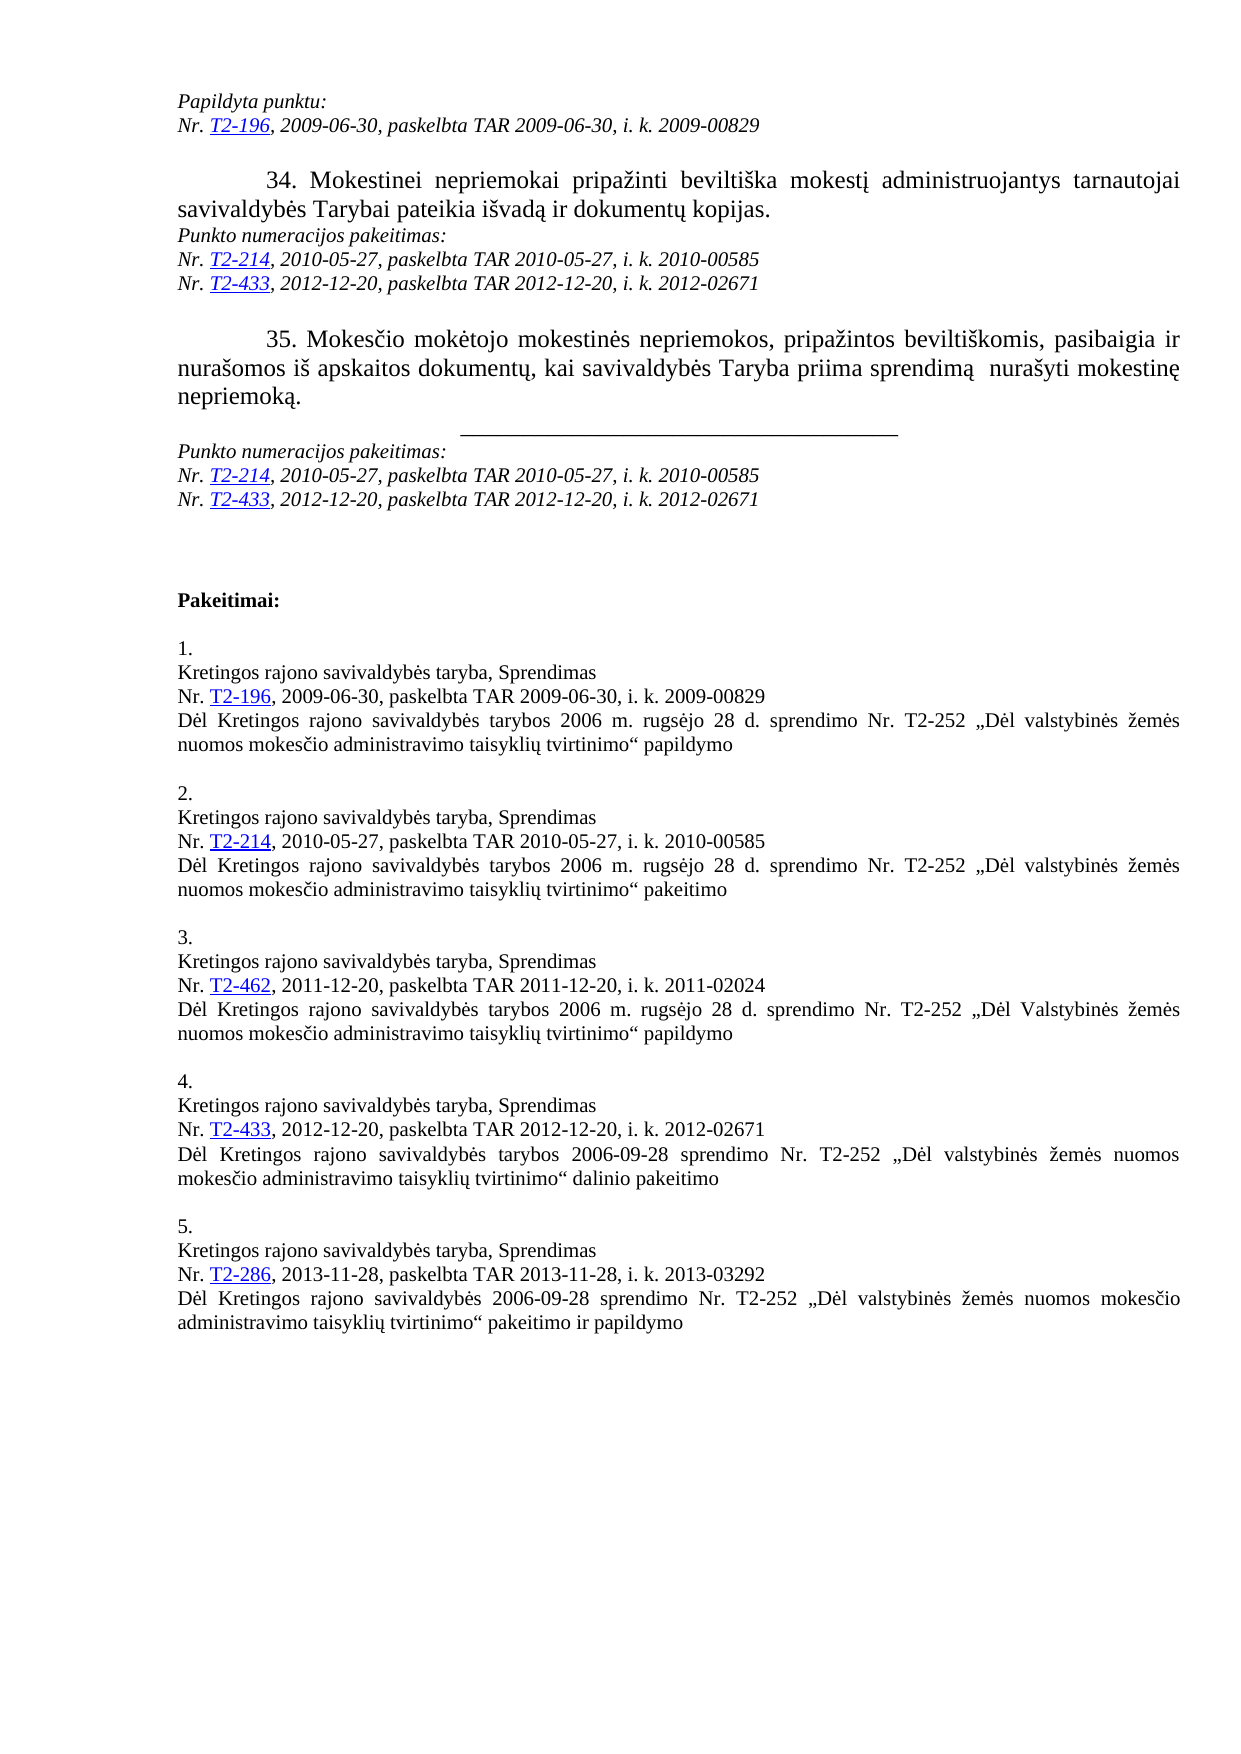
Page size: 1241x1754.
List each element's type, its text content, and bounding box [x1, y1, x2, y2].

text Papildyta punktu: [177, 89, 1181, 113]
text Nr. T2-286, 2013-11-28, paskelbta TAR 2013-11-28, i. k. 2013-03292 [177, 1262, 1181, 1286]
text Kretingos rajono savivaldybės taryba, Sprendimas [177, 949, 1181, 973]
text Nr. T2-196, 2009-06-30, paskelbta TAR 2009-06-30, i. k. 2009-00829 [177, 684, 1181, 708]
text Dėl Kretingos rajono savivaldybės tarybos 2006 m. rugsėjo 28 d. sprendimo Nr. T2-252 „Dėl valstybinės žemės nuomos mokesčio administravimo taisyklių tvirtinimo“ papildymo [177, 708, 1181, 756]
text Dėl Kretingos rajono savivaldybės 2006-09-28 sprendimo Nr. T2-252 „Dėl valstybinės žemės nuomos mokesčio administravimo taisyklių tvirtinimo“ pakeitimo ir papildymo [177, 1286, 1181, 1334]
text Nr. T2-462, 2011-12-20, paskelbta TAR 2011-12-20, i. k. 2011-02024 [177, 973, 1181, 997]
text 35. Mokesčio mokėtojo mokestinės nepriemokos, pripažintos beviltiškomis, pasibaigia ir nurašomos iš apskaitos dokumentų, kai savivaldybės Taryba priima sprendimą nurašyti mokestinę nepriemoką. [177, 324, 1181, 410]
text Nr. T2-433, 2012-12-20, paskelbta TAR 2012-12-20, i. k. 2012-02671 [177, 271, 1181, 295]
text 34. Mokestinei nepriemokai pripažinti beviltiška mokestį administruojantys tarnautojai savivaldybės Tarybai pateikia išvadą ir dokumentų kopijas. [177, 166, 1181, 223]
text Punkto numeracijos pakeitimas: [177, 439, 1181, 463]
text Dėl Kretingos rajono savivaldybės tarybos 2006 m. rugsėjo 28 d. sprendimo Nr. T2-252 „Dėl valstybinės žemės nuomos mokesčio administravimo taisyklių tvirtinimo“ pakeitimo [177, 853, 1181, 901]
text Nr. T2-214, 2010-05-27, paskelbta TAR 2010-05-27, i. k. 2010-00585 [177, 463, 1181, 487]
text ___________________________________ [177, 410, 1181, 439]
text Kretingos rajono savivaldybės taryba, Sprendimas [177, 1238, 1181, 1262]
text Pakeitimai: [177, 588, 1181, 612]
text Nr. T2-196, 2009-06-30, paskelbta TAR 2009-06-30, i. k. 2009-00829 [177, 113, 1181, 137]
text 5. [177, 1214, 1181, 1238]
text Punkto numeracijos pakeitimas: [177, 223, 1181, 247]
text 3. [177, 925, 1181, 949]
text 2. [177, 781, 1181, 804]
text Nr. T2-433, 2012-12-20, paskelbta TAR 2012-12-20, i. k. 2012-02671 [177, 1117, 1181, 1141]
text 4. [177, 1069, 1181, 1093]
text Kretingos rajono savivaldybės taryba, Sprendimas [177, 1093, 1181, 1117]
text 1. [177, 636, 1181, 660]
text Nr. T2-214, 2010-05-27, paskelbta TAR 2010-05-27, i. k. 2010-00585 [177, 247, 1181, 271]
text Nr. T2-214, 2010-05-27, paskelbta TAR 2010-05-27, i. k. 2010-00585 [177, 829, 1181, 853]
text Kretingos rajono savivaldybės taryba, Sprendimas [177, 660, 1181, 684]
text Dėl Kretingos rajono savivaldybės tarybos 2006 m. rugsėjo 28 d. sprendimo Nr. T2-252 „Dėl Valstybinės žemės nuomos mokesčio administravimo taisyklių tvirtinimo“ papildymo [177, 997, 1181, 1045]
text Nr. T2-433, 2012-12-20, paskelbta TAR 2012-12-20, i. k. 2012-02671 [177, 487, 1181, 511]
text Dėl Kretingos rajono savivaldybės tarybos 2006-09-28 sprendimo Nr. T2-252 „Dėl valstybinės žemės nuomos mokesčio administravimo taisyklių tvirtinimo“ dalinio pakeitimo [177, 1141, 1181, 1189]
text Kretingos rajono savivaldybės taryba, Sprendimas [177, 804, 1181, 829]
